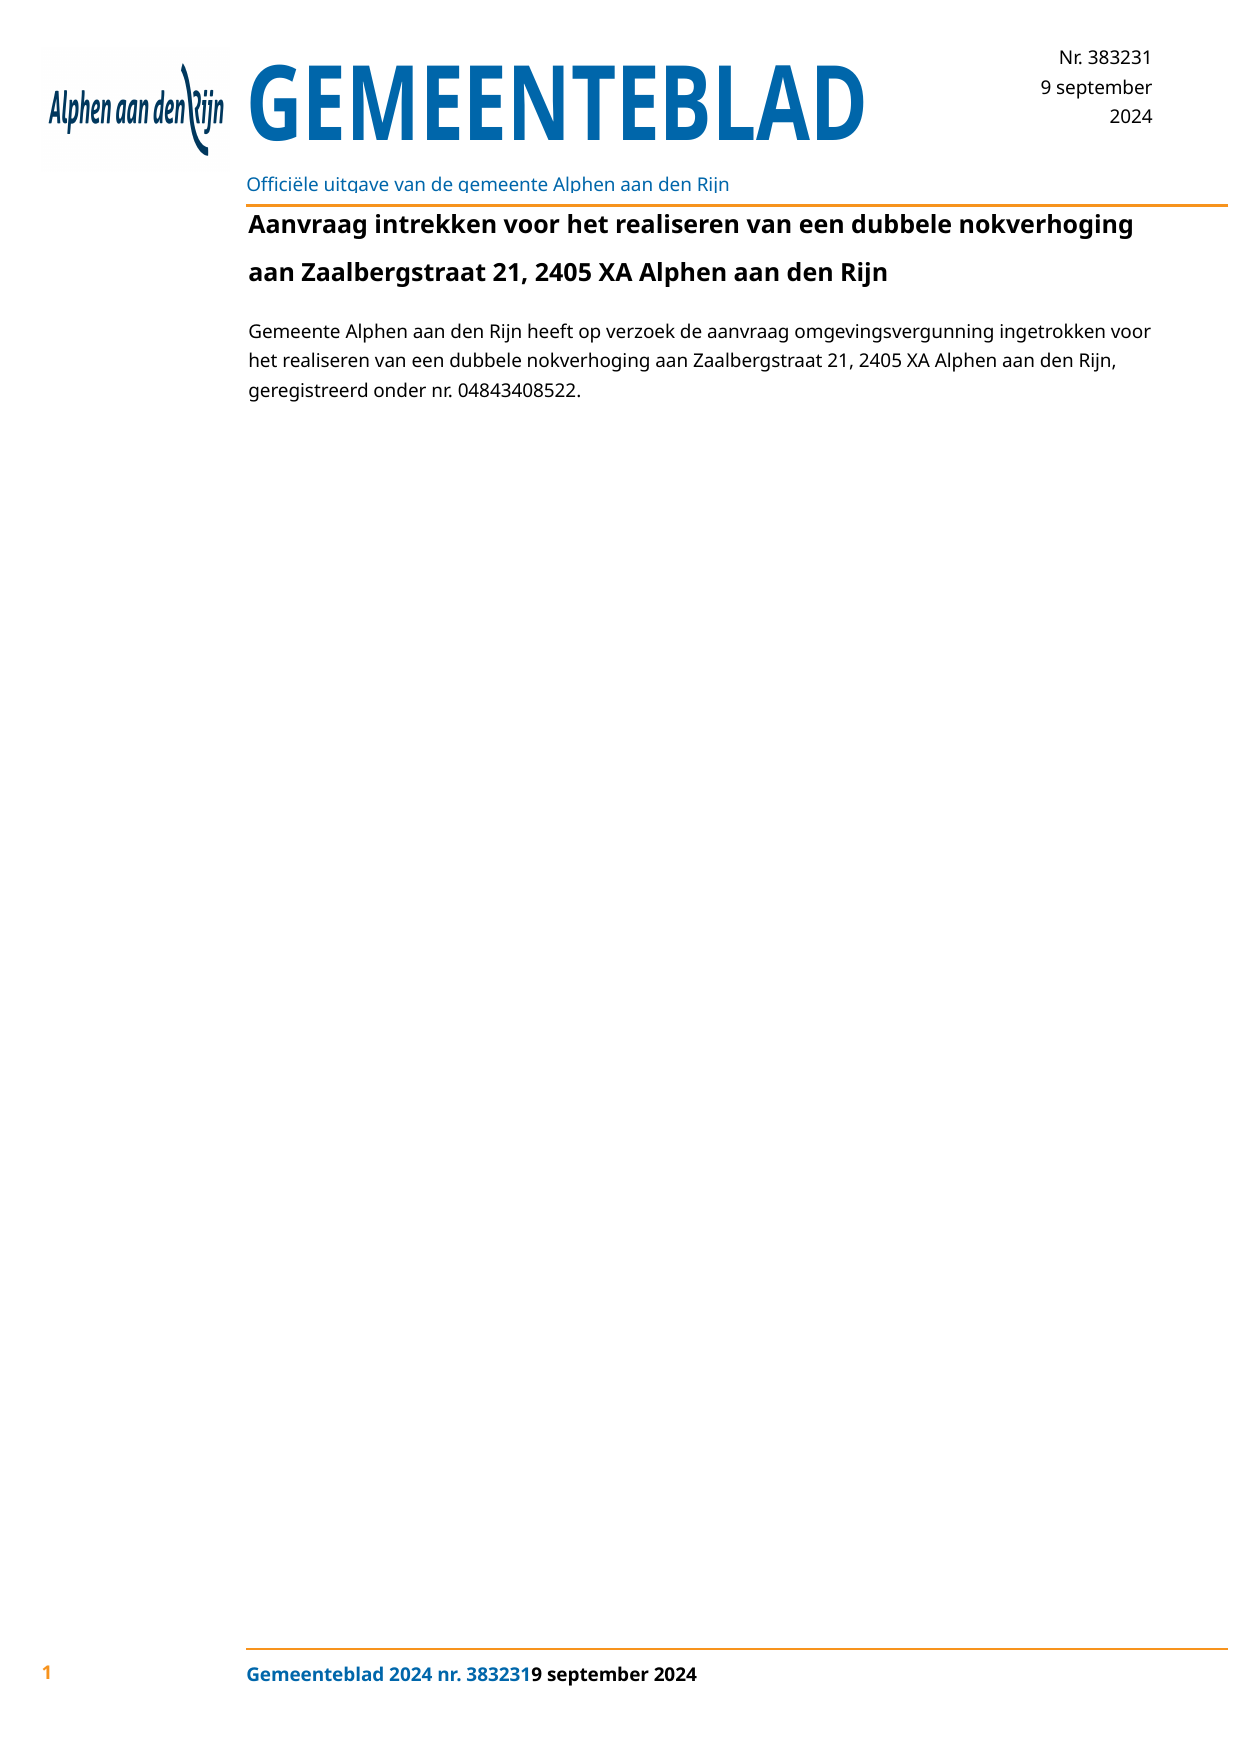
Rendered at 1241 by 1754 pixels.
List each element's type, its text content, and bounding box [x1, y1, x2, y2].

picture [41, 47, 231, 172]
text Gemeente Alphen aan den Rijn heeft op verzoek de aanvraag omgevingsvergunning ingetrokken voor het realiseren van een dubbele nokverhoging aan Zaalbergstraat 21, 2405 XA Alphen aan den Rijn, geregistreerd onder nr. 04843408522. [248, 318, 1152, 403]
text Aanvraag intrekken voor het realiseren van een dubbele nokverhoging aan Zaalbergstraat 21, 2405 XA Alphen aan den Rijn [248, 207, 1152, 288]
